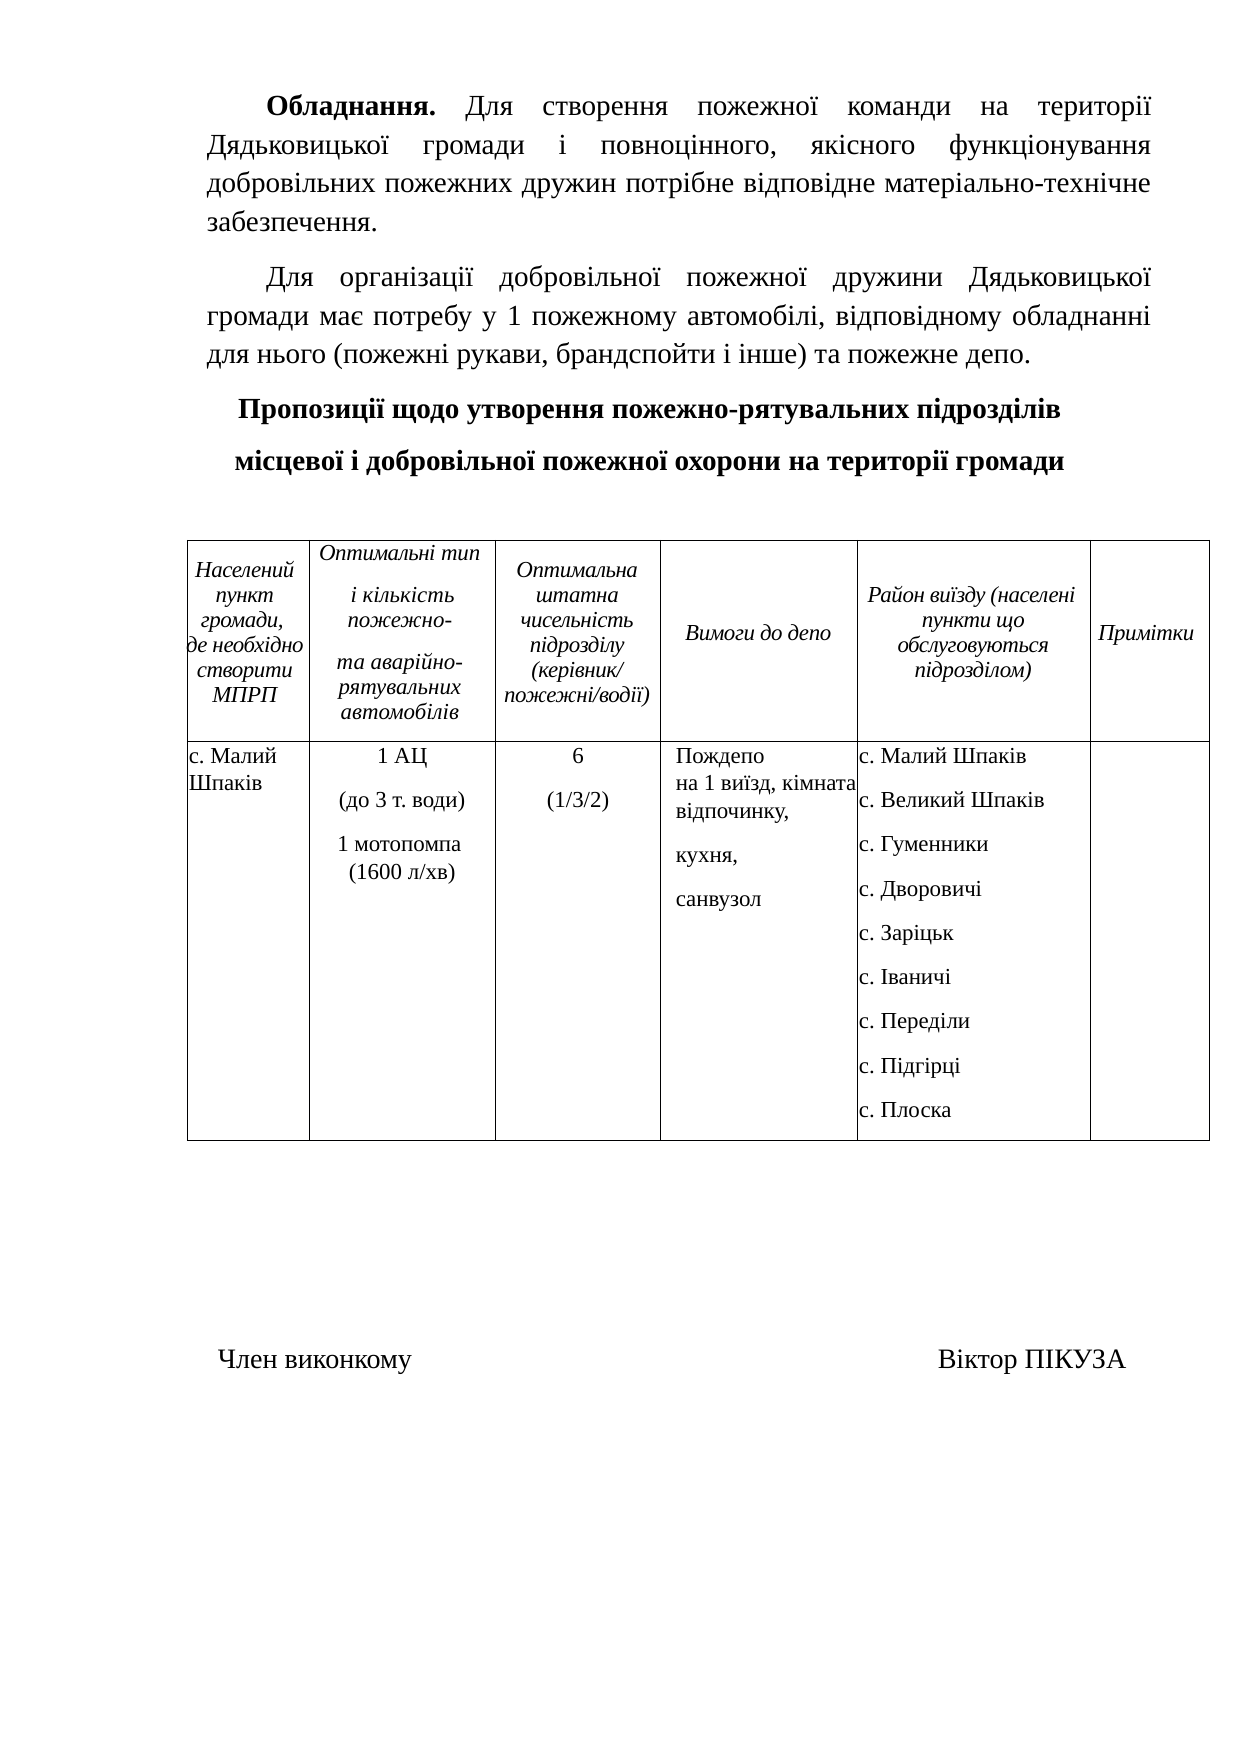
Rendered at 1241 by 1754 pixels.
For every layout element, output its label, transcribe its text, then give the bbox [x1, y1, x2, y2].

table_header Вимоги до депо [661, 541, 857, 741]
table_header Оптимальні тип і кількість пожежно- та аварійно-рятувальних автомобілів [310, 541, 495, 741]
table_cell Пождепо на 1 виїзд, кімната відпочинку, кухня, санвузол [661, 742, 857, 1140]
text Член виконкому Віктор ПІКУЗА [148, 1342, 1152, 1374]
text Пропозиції щодо утворення пожежно-рятувальних підрозділів [148, 392, 1152, 425]
table_header Оптимальна штатна чисельність підрозділу (керівник/ пожежні/водії) [496, 541, 660, 741]
table_header Примітки [1091, 541, 1209, 741]
table_cell с. Малий Шпаків [188, 742, 309, 1140]
table_header Населений пункт громади, де необхідно створити МПРП [188, 541, 309, 741]
table_cell 1 АЦ (до 3 т. води) 1 мотопомпа (1600 л/хв) [310, 742, 495, 1140]
text Для організації добровільної пожежної дружини Дядьковицької громади має потребу у 1 пожежному автомобілі, відповідному обладнанні для нього (пожежні рукави, брандспойти і інше) та пожежне депо. [207, 259, 1152, 370]
text Обладнання. Для створення пожежної команди на території Дядьковицької громади і повноцінного, якісного функціонування добровільних пожежних дружин потрібне відповідне матеріально-технічне забезпечення. [207, 88, 1152, 238]
table_cell с. Малий Шпаків с. Великий Шпаків с. Гуменники с. Дворовичі с. Заріцьк с. Іваничі с. Переділи с. Підгірці с. Плоска [858, 742, 1090, 1140]
table_cell [1091, 742, 1209, 1140]
text місцевої і добровільної пожежної охорони на території громади [148, 443, 1152, 477]
table_cell 6 (1/3/2) [496, 742, 660, 1140]
table_header Район виїзду (населені пункти що обслуговуються підрозділом) [858, 541, 1090, 741]
